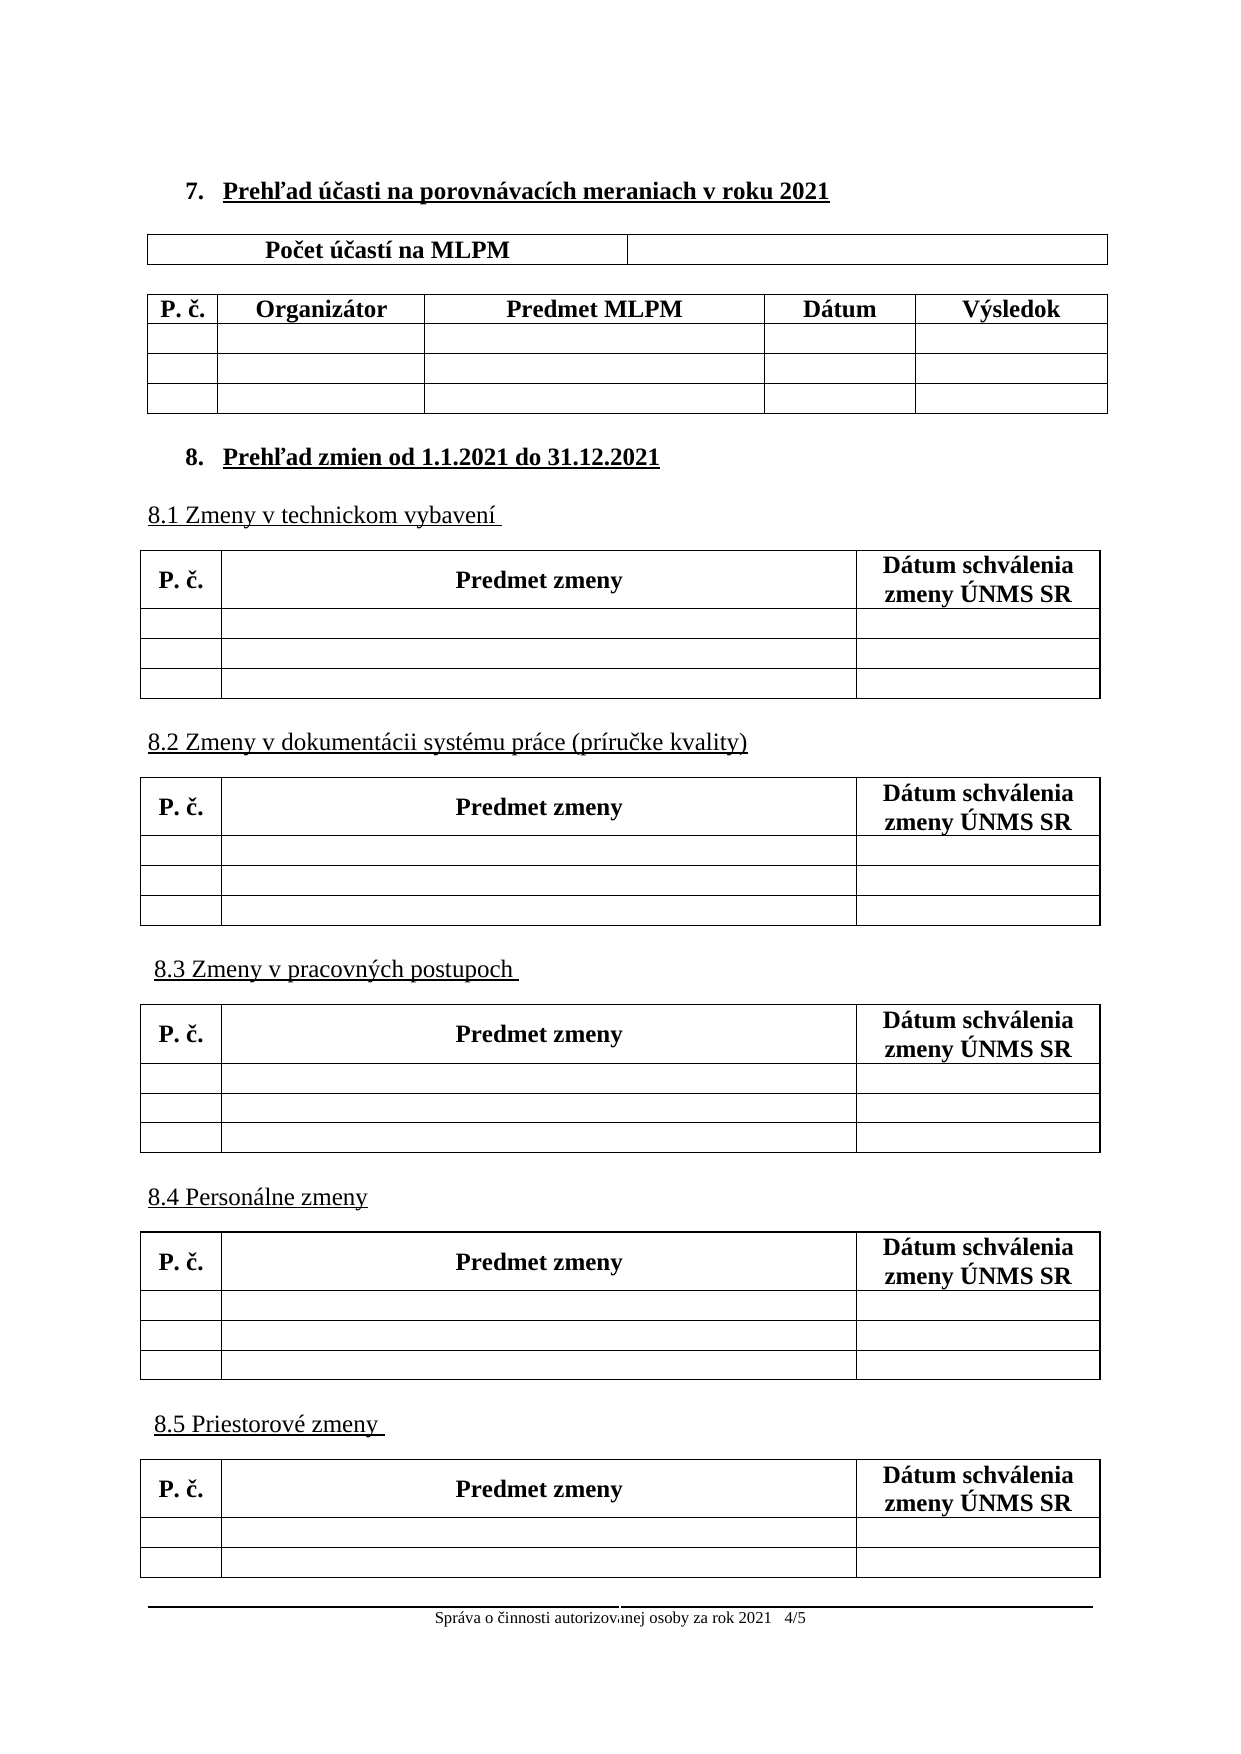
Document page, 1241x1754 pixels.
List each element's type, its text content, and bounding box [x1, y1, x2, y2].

table_cell [222, 1518, 856, 1547]
list Prehľad účasti na porovnávacích meraniach v roku 2021 [185, 176, 1093, 205]
table_cell [141, 866, 221, 895]
table_cell [141, 1321, 221, 1349]
table_header Dátum [765, 295, 915, 323]
table_header P. č. [141, 1233, 221, 1290]
table_cell [425, 354, 764, 383]
table_cell [857, 896, 1099, 925]
table_cell [222, 1064, 856, 1092]
table_cell [141, 609, 221, 638]
table_cell [222, 1094, 856, 1122]
table_cell [222, 1321, 856, 1349]
table_header Dátum schválenia zmeny ÚNMS SR [857, 1233, 1099, 1290]
table_header Predmet zmeny [222, 551, 856, 608]
text 8.2 Zmeny v dokumentácii systému práce (príručke kvality) [148, 727, 1093, 756]
table_header Dátum schválenia zmeny ÚNMS SR [857, 1005, 1099, 1063]
table_header Predmet MLPM [425, 295, 764, 323]
table_cell [222, 1123, 856, 1152]
table_cell [765, 384, 915, 413]
table_header Predmet zmeny [222, 1460, 856, 1517]
table_cell [222, 1291, 856, 1320]
table_header Organizátor [218, 295, 424, 323]
table_cell [141, 1123, 221, 1152]
table_header P. č. [141, 551, 221, 608]
table_cell [148, 324, 217, 353]
table_cell [218, 324, 424, 353]
table_cell [141, 1518, 221, 1547]
table_cell [857, 1064, 1099, 1092]
table_cell [857, 1321, 1099, 1349]
table_cell [222, 836, 856, 865]
table_cell [857, 1548, 1099, 1577]
table_cell [857, 1123, 1099, 1152]
table_cell [141, 1094, 221, 1122]
table_cell [148, 354, 217, 383]
table_cell [222, 669, 856, 697]
table_cell [916, 384, 1107, 413]
table_cell [857, 1351, 1099, 1379]
table_header P. č. [141, 1005, 221, 1063]
table_cell [141, 1548, 221, 1577]
list Prehľad zmien od 1.1.2021 do 31.12.2021 [185, 442, 1093, 471]
table_header Počet účastí na MLPM [148, 235, 627, 264]
table_header [628, 235, 1107, 264]
table_cell [857, 639, 1099, 668]
table_cell [141, 836, 221, 865]
table_cell [141, 639, 221, 668]
table_cell [222, 1548, 856, 1577]
table_cell [141, 669, 221, 697]
table_header Predmet zmeny [222, 778, 856, 835]
table_cell [141, 1351, 221, 1379]
table_cell [141, 1291, 221, 1320]
table_cell [222, 609, 856, 638]
table_cell [916, 354, 1107, 383]
table_cell [222, 896, 856, 925]
table_header P. č. [148, 295, 217, 323]
table_header P. č. [141, 778, 221, 835]
table_cell [218, 354, 424, 383]
table_header Predmet zmeny [222, 1005, 856, 1063]
table_cell [765, 324, 915, 353]
text 8.1 Zmeny v technickom vybavení [148, 500, 1093, 529]
table_cell [222, 1351, 856, 1379]
table_header Dátum schválenia zmeny ÚNMS SR [857, 551, 1099, 608]
table_header Výsledok [916, 295, 1107, 323]
table_header Dátum schválenia zmeny ÚNMS SR [857, 1460, 1099, 1517]
table_header P. č. [141, 1460, 221, 1517]
table_cell [857, 609, 1099, 638]
text 8.4 Personálne zmeny [148, 1182, 1093, 1211]
table_header Dátum schválenia zmeny ÚNMS SR [857, 778, 1099, 835]
table_cell [141, 1064, 221, 1092]
table_cell [857, 866, 1099, 895]
table_cell [765, 354, 915, 383]
text 8.5 Priestorové zmeny [148, 1409, 1093, 1438]
table_cell [222, 639, 856, 668]
table_cell [857, 1291, 1099, 1320]
table_cell [857, 1518, 1099, 1547]
table_cell [857, 836, 1099, 865]
text 8.3 Zmeny v pracovných postupoch [148, 954, 1093, 983]
table_cell [916, 324, 1107, 353]
table_cell [857, 669, 1099, 697]
table_cell [857, 1094, 1099, 1122]
table_cell [425, 384, 764, 413]
table_cell [148, 384, 217, 413]
table_cell [218, 384, 424, 413]
table_cell [141, 896, 221, 925]
table_header Predmet zmeny [222, 1233, 856, 1290]
table_cell [425, 324, 764, 353]
table_cell [222, 866, 856, 895]
